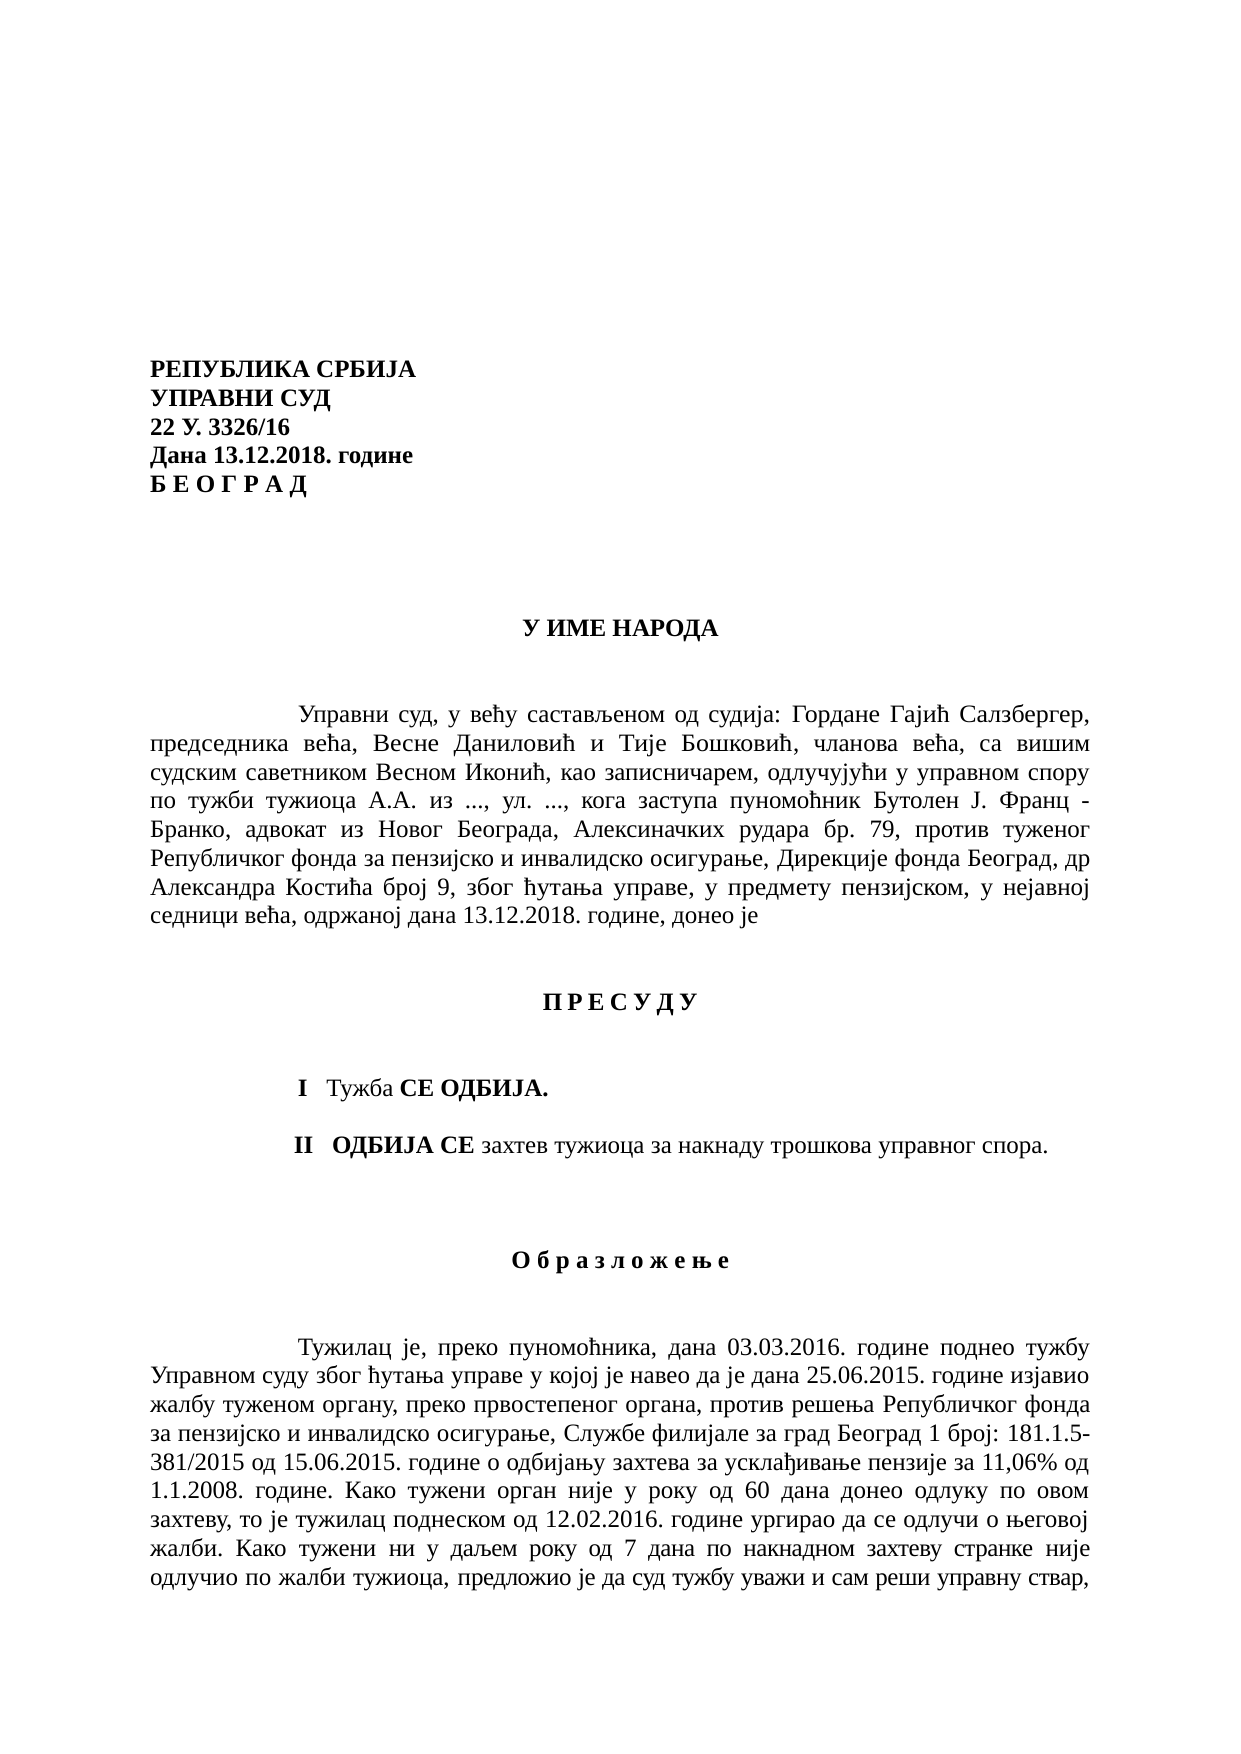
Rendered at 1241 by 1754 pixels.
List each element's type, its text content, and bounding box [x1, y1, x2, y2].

text Управни суд, у већу састављеном од судија: Гордане Гајић Салзбергер, председника већа, Весне Даниловић и Тије Бошковић, чланова већа, са вишим судским саветником Весном Иконић, као записничарем, одлучујући у управном спору по тужби тужиоца A.A. из ..., ул. ..., кога заступа пуномоћник Бутолен Ј. Франц - Бранко, адвокат из Новог Београда, Алексиначких рудара бр. 79, против туженог Републичког фонда за пензијско и инвалидско осигурање, Дирекције фонда Београд, др Александра Костића број 9, због ћутања управе, у предмету пензијском, у нејавној седници већа, одржаној дана 13.12.2018. године, донео је [150, 699, 1090, 929]
text П Р Е С У Д У [150, 987, 1090, 1015]
text Дана 13.12.2018. године [150, 440, 1090, 469]
text О б р а з л о ж е њ е [150, 1245, 1090, 1274]
text У ИМЕ НАРОДА [150, 613, 1090, 642]
text 22 У. 3326/16 [150, 412, 1090, 440]
text II ОДБИЈА СЕ захтев тужиоца за накнаду трошкова управног спора. [150, 1130, 1090, 1159]
text РЕПУБЛИКА СРБИЈА [150, 148, 1090, 383]
text Б Е О Г Р А Д [150, 469, 1090, 498]
text Тужилац је, преко пуномоћника, дана 03.03.2016. године поднео тужбу Управном суду због ћутања управе у којој је навео да је дана 25.06.2015. године изјавио жалбу туженом органу, преко првостепеног органа, против решења Републичког фонда за пензијско и инвалидско осигурање, Службе филијале за град Београд 1 број: 181.1.5-381/2015 од 15.06.2015. године о одбијању захтева за усклађивање пензије за 11,06% од 1.1.2008. године. Како тужени орган није у року од 60 дана донео одлуку по овом захтеву, то је тужилац поднеском од 12.02.2016. године ургирао да се одлучи о његовој жалби. Како тужени ни у даљем року од 7 дана по накнадном захтеву странке није одлучио по жалби тужиоца, предложио је да суд тужбу уважи и сам реши управну ствар, [150, 1332, 1090, 1590]
text УПРАВНИ СУД [150, 383, 1090, 412]
text I Тужба СЕ ОДБИЈА. [150, 1073, 1090, 1102]
